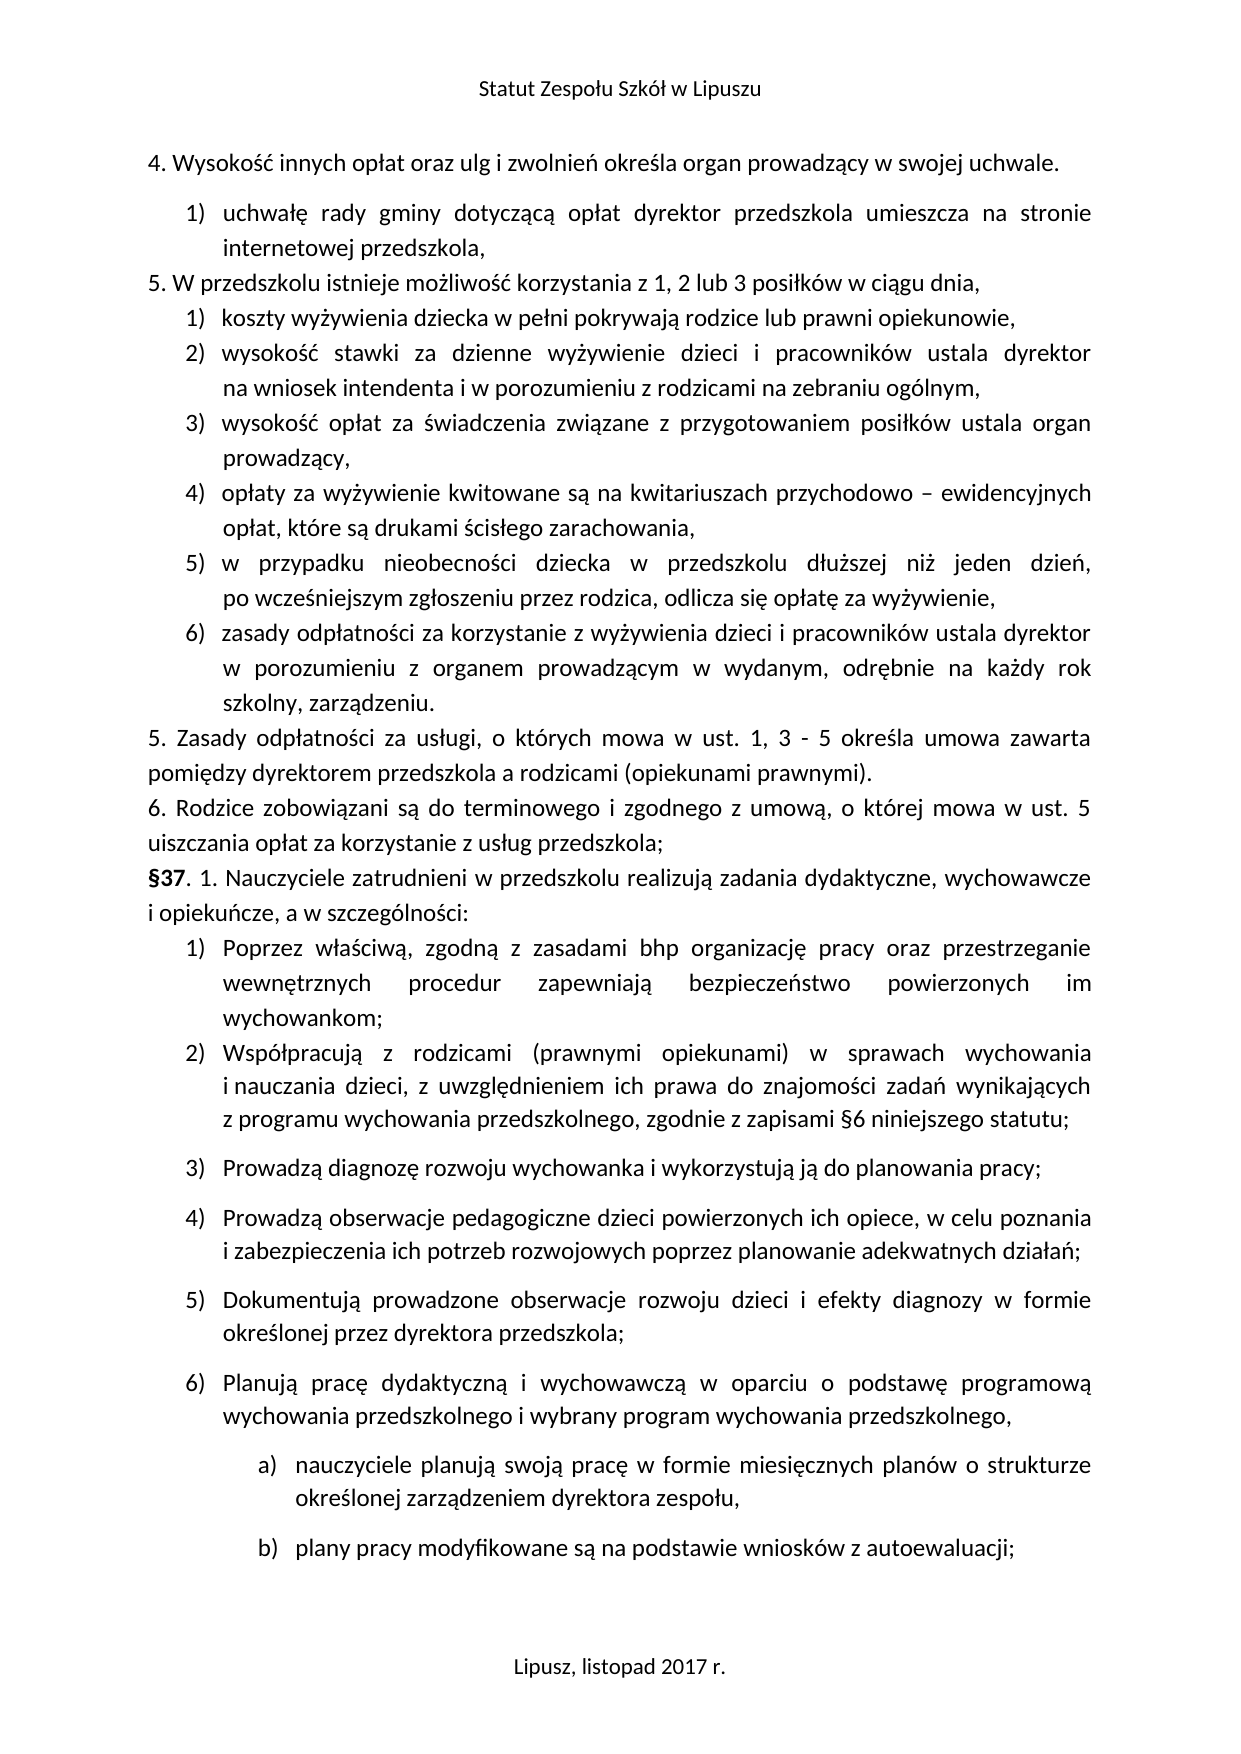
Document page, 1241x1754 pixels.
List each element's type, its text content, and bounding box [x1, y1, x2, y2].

list plany pracy modyfikowane są na podstawie wniosków z autoewaluacji; [258, 1532, 1093, 1563]
list Poprzez właściwą, zgodną z zasadami bhp organizację pracy oraz przestrzeganie wewnętrznych procedur zapewniają bezpieczeństwo powierzonych im wychowankom; [185, 932, 1093, 1033]
list uchwałę rady gminy dotyczącą opłat dyrektor przedszkola umieszcza na stronie internetowej przedszkola, [185, 197, 1093, 263]
text 4. Wysokość innych opłat oraz ulg i zwolnień określa organ prowadzący w swojej uchwale. [148, 148, 1093, 178]
list w przypadku nieobecności dziecka w przedszkolu dłuższej niż jeden dzień, po wcześniejszym zgłoszeniu przez rodzica, odlicza się opłatę za wyżywienie, [185, 547, 1093, 613]
list opłaty za wyżywienie kwitowane są na kwitariuszach przychodowo – ewidencyjnych opłat, które są drukami ścisłego zarachowania, [185, 477, 1093, 543]
text 5. Zasady odpłatności za usługi, o których mowa w ust. 1, 3 - 5 określa umowa zawarta pomiędzy dyrektorem przedszkola a rodzicami (opiekunami prawnymi). [148, 722, 1093, 788]
text 6. Rodzice zobowiązani są do terminowego i zgodnego z umową, o której mowa w ust. 5 uiszczania opłat za korzystanie z usług przedszkola; [148, 792, 1093, 858]
list Prowadzą obserwacje pedagogiczne dzieci powierzonych ich opiece, w celu poznania i zabezpieczenia ich potrzeb rozwojowych poprzez planowanie adekwatnych działań; [185, 1202, 1093, 1266]
list wysokość stawki za dzienne wyżywienie dzieci i pracowników ustala dyrektor na wniosek intendenta i w porozumieniu z rodzicami na zebraniu ogólnym, [185, 337, 1093, 403]
text §37. 1. Nauczyciele zatrudnieni w przedszkolu realizują zadania dydaktyczne, wychowawcze i opiekuńcze, a w szczególności: [148, 862, 1093, 928]
list nauczyciele planują swoją pracę w formie miesięcznych planów o strukturze określonej zarządzeniem dyrektora zespołu, [258, 1450, 1093, 1513]
list wysokość opłat za świadczenia związane z przygotowaniem posiłków ustala organ prowadzący, [185, 407, 1093, 473]
list 5. W przedszkolu istnieje możliwość korzystania z 1, 2 lub 3 posiłków w ciągu dnia, [148, 267, 1093, 298]
list Prowadzą diagnozę rozwoju wychowanka i wykorzystują ją do planowania pracy; [185, 1153, 1093, 1183]
list zasady odpłatności za korzystanie z wyżywienia dzieci i pracowników ustala dyrektor w porozumieniu z organem prowadzącym w wydanym, odrębnie na każdy rok szkolny, zarządzeniu. [185, 617, 1093, 718]
list Współpracują z rodzicami (prawnymi opiekunami) w sprawach wychowania i nauczania dzieci, z uwzględnieniem ich prawa do znajomości zadań wynikających z programu wychowania przedszkolnego, zgodnie z zapisami §6 niniejszego statutu; [185, 1037, 1093, 1133]
list Planują pracę dydaktyczną i wychowawczą w oparciu o podstawę programową wychowania przedszkolnego i wybrany program wychowania przedszkolnego, [185, 1367, 1093, 1431]
list koszty wyżywienia dziecka w pełni pokrywają rodzice lub prawni opiekunowie, [185, 302, 1093, 333]
list Dokumentują prowadzone obserwacje rozwoju dzieci i efekty diagnozy w formie określonej przez dyrektora przedszkola; [185, 1285, 1093, 1348]
